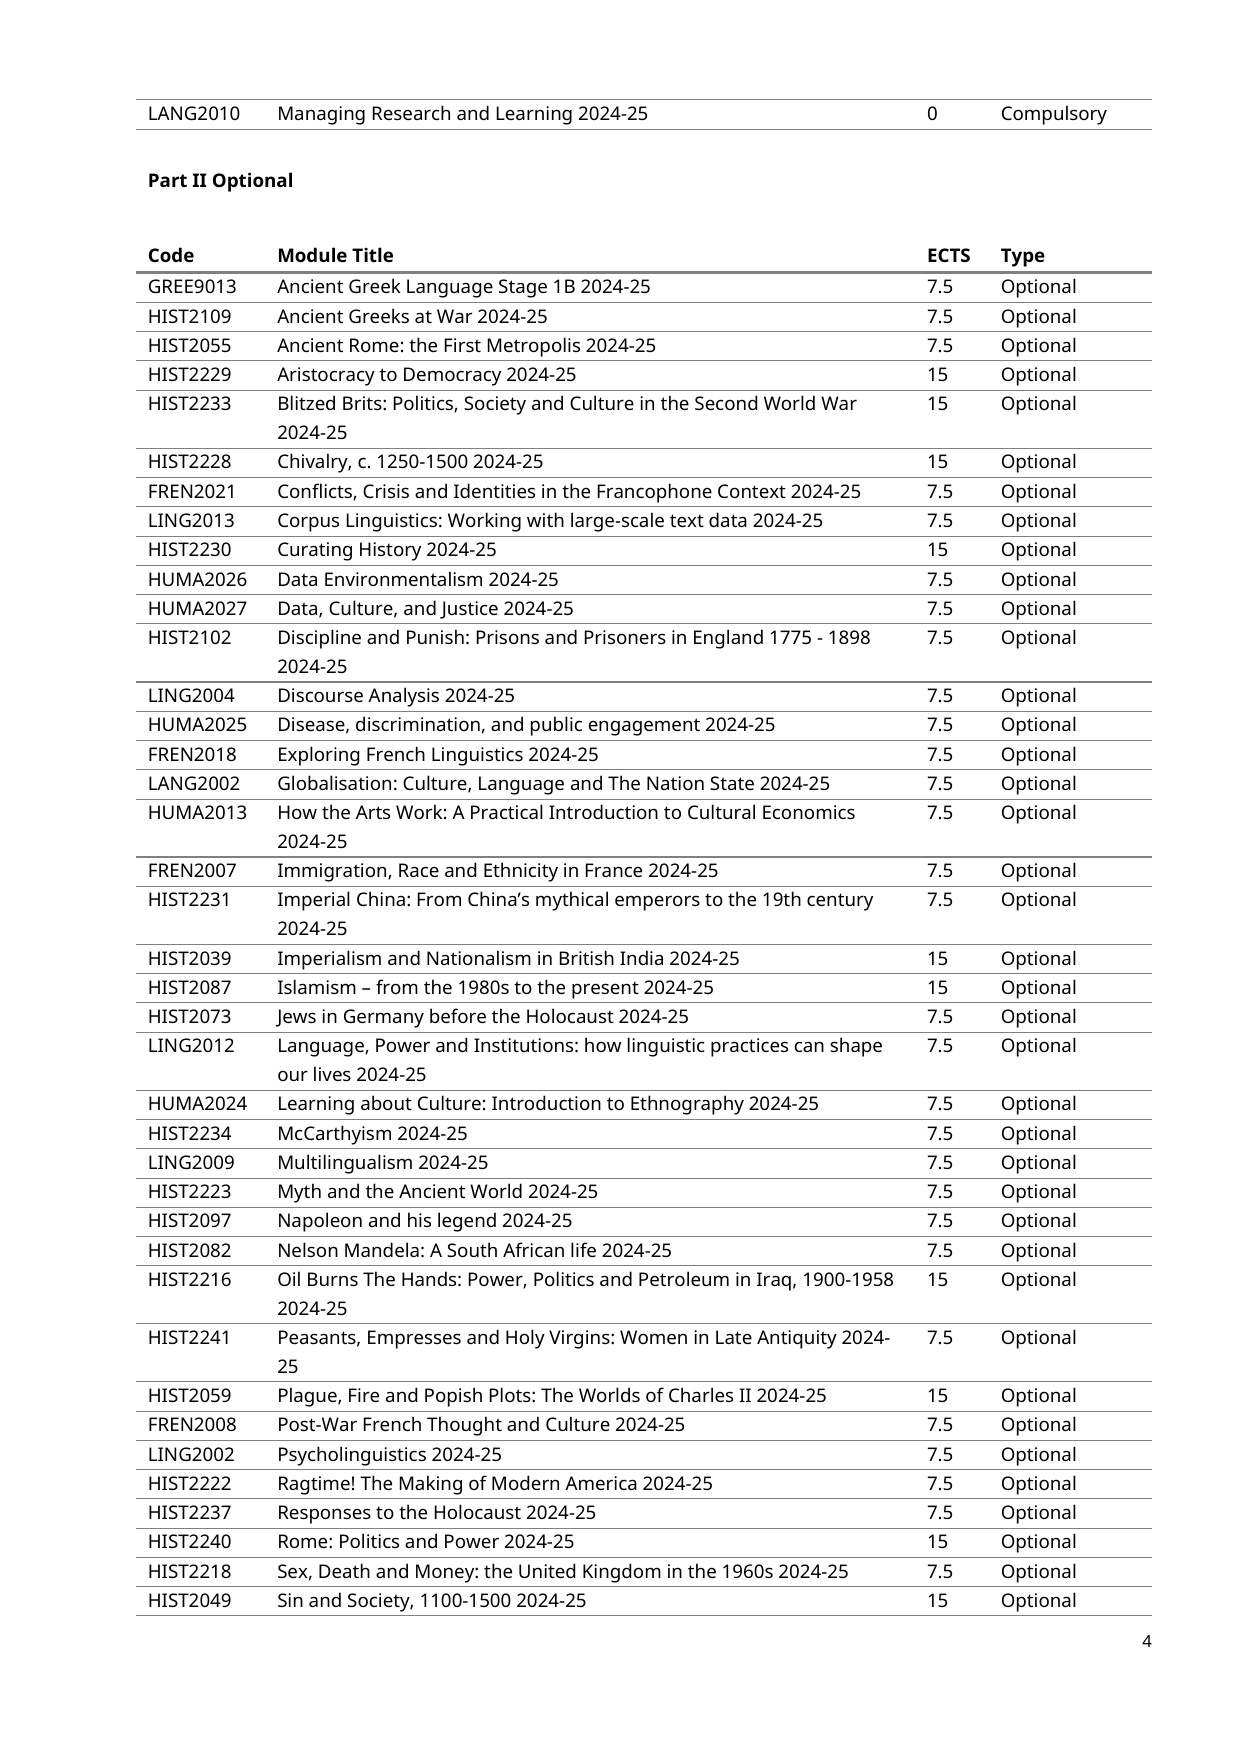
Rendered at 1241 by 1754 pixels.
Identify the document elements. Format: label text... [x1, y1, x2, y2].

table_cell 15 [916, 1266, 989, 1323]
table_cell 7.5 [916, 1237, 989, 1265]
table_cell Code [136, 242, 266, 271]
table_cell Plague, Fire and Popish Plots: The Worlds of Charles II 2024-25 [266, 1382, 916, 1411]
table_cell Sin and Society, 1100-1500 2024-25 [266, 1587, 916, 1615]
table_cell LING2002 [136, 1441, 266, 1469]
table_cell Compulsory [989, 100, 1152, 128]
table_cell 7.5 [916, 624, 989, 681]
table_cell 7.5 [916, 1558, 989, 1586]
table_cell Type [989, 242, 1152, 271]
table_cell HIST2240 [136, 1529, 266, 1557]
table_cell 15 [916, 449, 989, 477]
table_cell 7.5 [916, 770, 989, 798]
table_cell 7.5 [916, 1091, 989, 1119]
table_cell Optional [989, 478, 1152, 506]
table_cell 7.5 [916, 741, 989, 769]
table_cell HIST2229 [136, 361, 266, 390]
table_cell 7.5 [916, 1470, 989, 1498]
table_cell Optional [989, 1382, 1152, 1411]
table_cell Corpus Linguistics: Working with large-scale text data 2024-25 [266, 507, 916, 536]
table_cell Chivalry, c. 1250-1500 2024-25 [266, 449, 916, 477]
table_cell Rome: Politics and Power 2024-25 [266, 1529, 916, 1557]
table_cell Immigration, Race and Ethnicity in France 2024-25 [266, 858, 916, 886]
table_cell Optional [989, 800, 1152, 856]
table_cell ECTS [916, 242, 989, 271]
table_cell GREE9013 [136, 274, 266, 302]
table_cell HUMA2025 [136, 712, 266, 740]
table_cell LING2004 [136, 683, 266, 711]
table_cell FREN2018 [136, 741, 266, 769]
table_cell HIST2097 [136, 1208, 266, 1236]
table_cell Myth and the Ancient World 2024-25 [266, 1179, 916, 1207]
table_cell 0 [916, 100, 989, 128]
table_cell Ragtime! The Making of Modern America 2024-25 [266, 1470, 916, 1498]
table_cell 7.5 [916, 478, 989, 506]
table_cell Optional [989, 624, 1152, 681]
table_cell Curating History 2024-25 [266, 537, 916, 565]
table_cell Managing Research and Learning 2024-25 [266, 100, 916, 128]
table_cell Module Title [266, 242, 916, 271]
table_cell Nelson Mandela: A South African life 2024-25 [266, 1237, 916, 1265]
table_cell Optional [989, 274, 1152, 302]
table_cell HIST2241 [136, 1324, 266, 1381]
table_cell LANG2010 [136, 100, 266, 128]
table_cell Optional [989, 1033, 1152, 1089]
table_cell Optional [989, 332, 1152, 360]
table_cell Optional [989, 1003, 1152, 1032]
table_cell Discourse Analysis 2024-25 [266, 683, 916, 711]
table_cell Psycholinguistics 2024-25 [266, 1441, 916, 1469]
table_cell LING2009 [136, 1149, 266, 1177]
table_cell HUMA2026 [136, 566, 266, 594]
table_cell 15 [916, 1382, 989, 1411]
table_cell Data Environmentalism 2024-25 [266, 566, 916, 594]
table_cell 7.5 [916, 274, 989, 302]
table_cell 7.5 [916, 800, 989, 856]
table_cell HIST2087 [136, 974, 266, 1002]
table_cell 15 [916, 361, 989, 390]
table_cell 7.5 [916, 1003, 989, 1032]
table_cell HIST2223 [136, 1179, 266, 1207]
table_cell Oil Burns The Hands: Power, Politics and Petroleum in Iraq, 1900-1958 2024-25 [266, 1266, 916, 1323]
table_cell Ancient Greeks at War 2024-25 [266, 303, 916, 331]
table_cell Blitzed Brits: Politics, Society and Culture in the Second World War 2024-25 [266, 391, 916, 448]
table_cell 15 [916, 1529, 989, 1557]
table_cell Optional [989, 1441, 1152, 1469]
table_cell 7.5 [916, 1208, 989, 1236]
table_cell Optional [989, 391, 1152, 448]
table_cell Peasants, Empresses and Holy Virgins: Women in Late Antiquity 2024-25 [266, 1324, 916, 1381]
table_cell Optional [989, 683, 1152, 711]
table_cell Optional [989, 1237, 1152, 1265]
table_cell McCarthyism 2024-25 [266, 1120, 916, 1148]
table_cell Ancient Greek Language Stage 1B 2024-25 [266, 274, 916, 302]
table_cell 15 [916, 1587, 989, 1615]
table_cell Aristocracy to Democracy 2024-25 [266, 361, 916, 390]
table_cell Optional [989, 1558, 1152, 1586]
table_cell Imperialism and Nationalism in British India 2024-25 [266, 945, 916, 973]
table_cell 7.5 [916, 712, 989, 740]
table_cell Optional [989, 1266, 1152, 1323]
table_cell HIST2222 [136, 1470, 266, 1498]
table_cell Optional [989, 858, 1152, 886]
table_cell LING2013 [136, 507, 266, 536]
table_cell Discipline and Punish: Prisons and Prisoners in England 1775 - 1898 2024-25 [266, 624, 916, 681]
table_cell 15 [916, 945, 989, 973]
table_cell Optional [989, 566, 1152, 594]
table_cell Language, Power and Institutions: how linguistic practices can shape our lives 2024-25 [266, 1033, 916, 1089]
table_cell 7.5 [916, 1412, 989, 1440]
table_cell Optional [989, 507, 1152, 536]
table_cell Optional [989, 945, 1152, 973]
table_cell Data, Culture, and Justice 2024-25 [266, 595, 916, 623]
table_cell HUMA2013 [136, 800, 266, 856]
table_cell Optional [989, 1149, 1152, 1177]
table_cell Napoleon and his legend 2024-25 [266, 1208, 916, 1236]
table_cell Sex, Death and Money: the United Kingdom in the 1960s 2024-25 [266, 1558, 916, 1586]
table_cell 7.5 [916, 887, 989, 944]
table_cell Multilingualism 2024-25 [266, 1149, 916, 1177]
table_cell 7.5 [916, 595, 989, 623]
table_cell HUMA2024 [136, 1091, 266, 1119]
table_cell HIST2059 [136, 1382, 266, 1411]
table_cell Optional [989, 1091, 1152, 1119]
table_cell HIST2231 [136, 887, 266, 944]
table_cell FREN2021 [136, 478, 266, 506]
table_cell HIST2234 [136, 1120, 266, 1148]
table_cell 7.5 [916, 566, 989, 594]
table_cell HIST2216 [136, 1266, 266, 1323]
table_cell Optional [989, 1412, 1152, 1440]
table_cell HIST2218 [136, 1558, 266, 1586]
table_cell Optional [989, 741, 1152, 769]
table_cell Learning about Culture: Introduction to Ethnography 2024-25 [266, 1091, 916, 1119]
table_cell HIST2230 [136, 537, 266, 565]
table_cell HIST2233 [136, 391, 266, 448]
table_cell Imperial China: From China’s mythical emperors to the 19th century 2024-25 [266, 887, 916, 944]
table_cell Optional [989, 537, 1152, 565]
table_cell 7.5 [916, 1033, 989, 1089]
table_cell HIST2082 [136, 1237, 266, 1265]
table_cell 7.5 [916, 858, 989, 886]
table_cell Islamism – from the 1980s to the present 2024-25 [266, 974, 916, 1002]
table_cell 7.5 [916, 1499, 989, 1528]
table_cell HIST2102 [136, 624, 266, 681]
table_cell 15 [916, 537, 989, 565]
table_cell 15 [916, 391, 989, 448]
table_cell 7.5 [916, 1179, 989, 1207]
table_cell 7.5 [916, 332, 989, 360]
table_cell Ancient Rome: the First Metropolis 2024-25 [266, 332, 916, 360]
table_cell Post-War French Thought and Culture 2024-25 [266, 1412, 916, 1440]
table_cell Exploring French Linguistics 2024-25 [266, 741, 916, 769]
table_cell Optional [989, 1529, 1152, 1557]
table_cell 7.5 [916, 1441, 989, 1469]
table_cell HIST2055 [136, 332, 266, 360]
table_cell Responses to the Holocaust 2024-25 [266, 1499, 916, 1528]
table_cell LANG2002 [136, 770, 266, 798]
table_cell Optional [989, 712, 1152, 740]
table_cell FREN2008 [136, 1412, 266, 1440]
table_cell Optional [989, 361, 1152, 390]
table_cell Optional [989, 887, 1152, 944]
table_cell Globalisation: Culture, Language and The Nation State 2024-25 [266, 770, 916, 798]
table_cell HIST2237 [136, 1499, 266, 1528]
table_cell HIST2228 [136, 449, 266, 477]
table_cell 7.5 [916, 1120, 989, 1148]
table_cell HIST2109 [136, 303, 266, 331]
table_cell Optional [989, 595, 1152, 623]
table_cell Optional [989, 1120, 1152, 1148]
table_cell How the Arts Work: A Practical Introduction to Cultural Economics 2024-25 [266, 800, 916, 856]
table_cell Optional [989, 1324, 1152, 1381]
table_cell Optional [989, 449, 1152, 477]
table_cell Optional [989, 1179, 1152, 1207]
table_cell HIST2073 [136, 1003, 266, 1032]
table_cell Optional [989, 1208, 1152, 1236]
table_cell Part II Optional [136, 130, 1152, 242]
table_cell 7.5 [916, 1149, 989, 1177]
table_cell FREN2007 [136, 858, 266, 886]
table_cell Optional [989, 1499, 1152, 1528]
table_cell 15 [916, 974, 989, 1002]
table_cell Optional [989, 770, 1152, 798]
table_cell Optional [989, 974, 1152, 1002]
table_cell 7.5 [916, 1324, 989, 1381]
table_cell Jews in Germany before the Holocaust 2024-25 [266, 1003, 916, 1032]
table_cell Optional [989, 1587, 1152, 1615]
table_cell Optional [989, 303, 1152, 331]
table_cell HIST2049 [136, 1587, 266, 1615]
table_cell Optional [989, 1470, 1152, 1498]
table_cell 7.5 [916, 507, 989, 536]
table_cell 7.5 [916, 683, 989, 711]
table_cell Disease, discrimination, and public engagement 2024-25 [266, 712, 916, 740]
table_cell HIST2039 [136, 945, 266, 973]
table_cell Conflicts, Crisis and Identities in the Francophone Context 2024-25 [266, 478, 916, 506]
table_cell 7.5 [916, 303, 989, 331]
table_cell HUMA2027 [136, 595, 266, 623]
table_cell LING2012 [136, 1033, 266, 1089]
